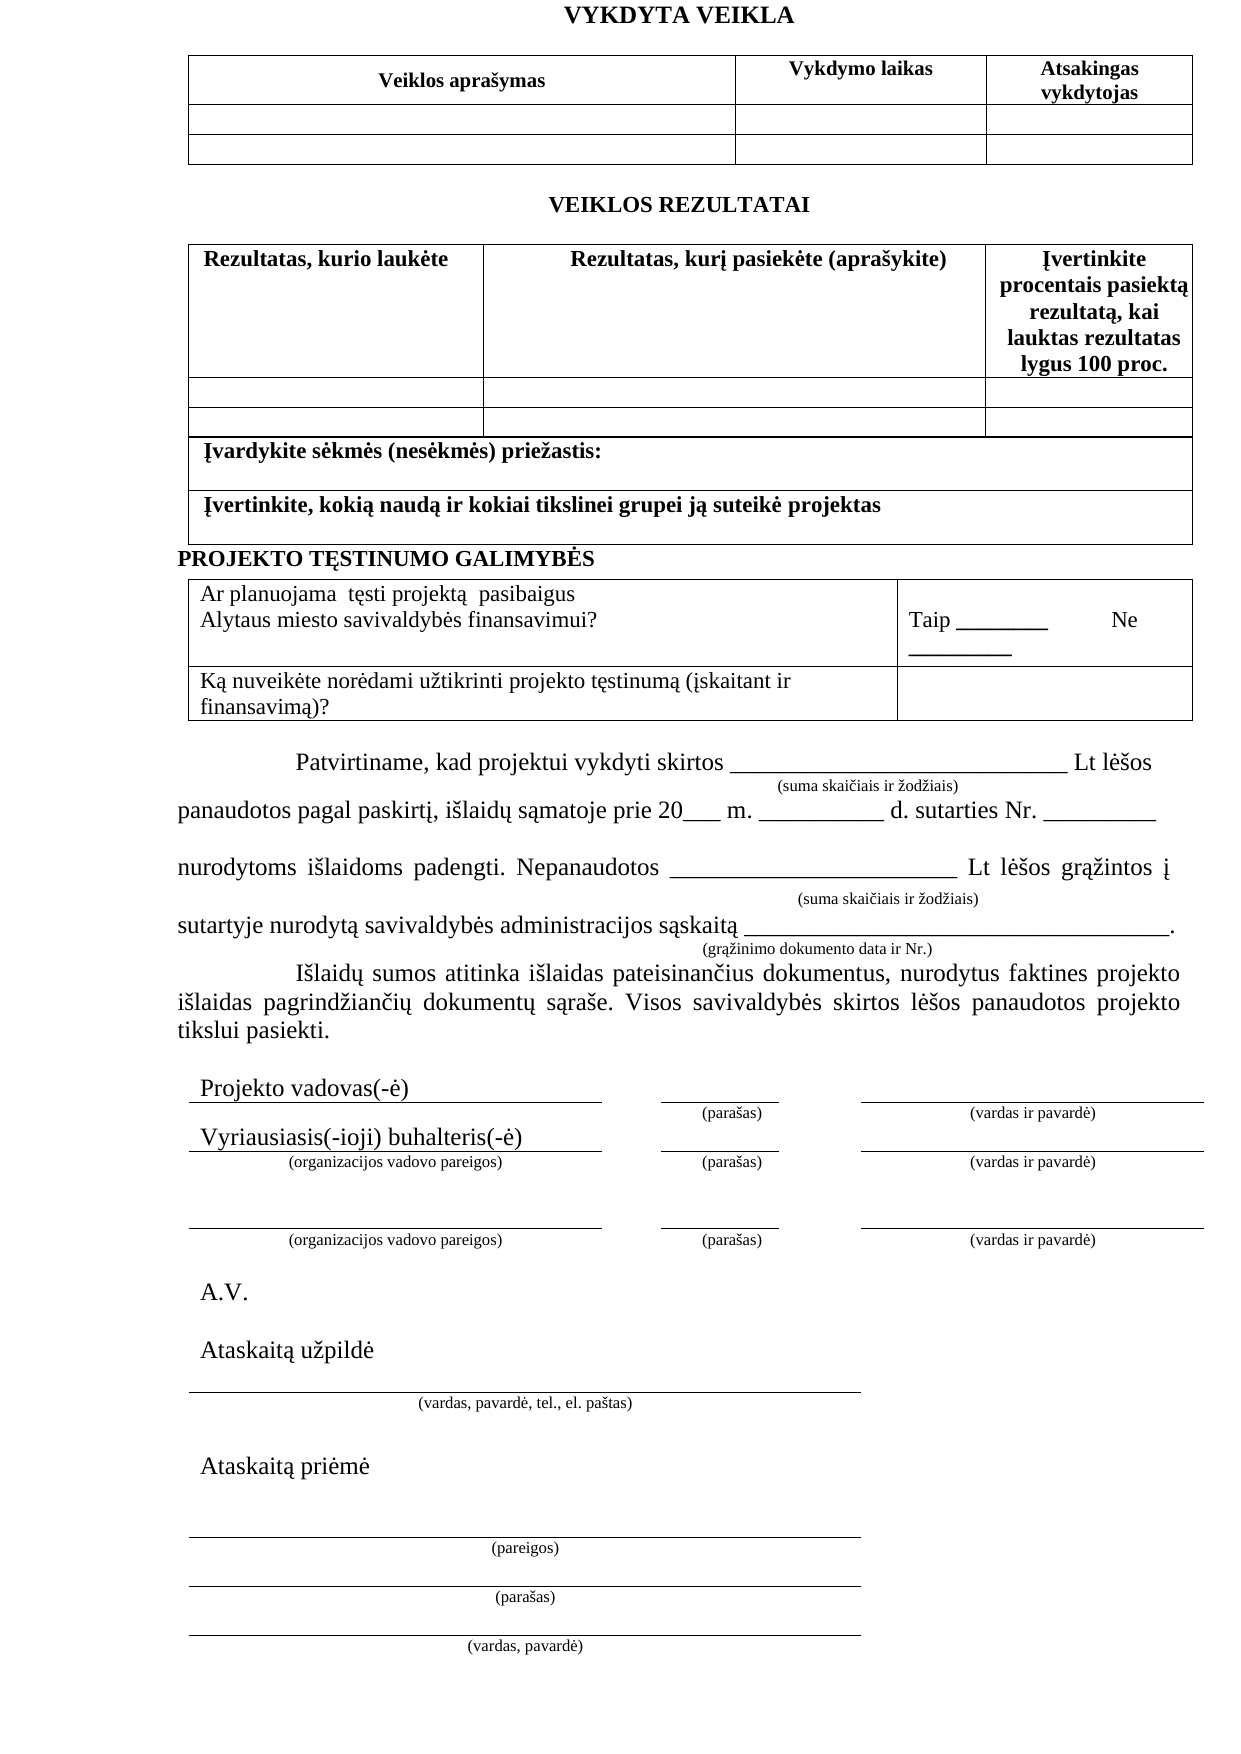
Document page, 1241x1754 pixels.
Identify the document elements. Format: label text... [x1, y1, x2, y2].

table_header [861, 1044, 1204, 1073]
table_cell [602, 1122, 661, 1151]
table_cell Įvardykite sėkmės (nesėkmės) priežastis: [189, 438, 1192, 490]
table_cell (parašas) [602, 1228, 861, 1248]
table_cell [861, 1335, 1204, 1363]
table_cell [861, 1073, 1204, 1102]
table_cell [189, 1171, 602, 1199]
table_header Ar planuojama tęsti projektą pasibaigus Alytaus miesto savivaldybės finansavimui? [189, 580, 897, 666]
table_cell [736, 105, 986, 134]
table_cell Projekto vadovas(-ė) [189, 1073, 602, 1102]
table_cell [551, 1422, 861, 1451]
table_header Atsakingas vykdytojas [987, 56, 1192, 104]
table_cell [861, 1606, 1204, 1635]
table_cell [189, 105, 735, 134]
table_cell (vardas, pavardė) [189, 1636, 861, 1655]
table_cell [602, 1249, 861, 1277]
table_cell [779, 1073, 861, 1102]
table_cell [861, 1306, 1204, 1335]
table_cell [661, 1073, 779, 1102]
table_cell [987, 105, 1192, 134]
table_header [189, 1044, 602, 1073]
table_cell Ataskaitą priėmė [189, 1451, 551, 1479]
table_cell A.V. [189, 1277, 602, 1306]
table_cell [861, 1635, 1204, 1655]
table_cell [551, 1451, 861, 1479]
table_cell [898, 667, 1192, 720]
table_cell [861, 1508, 1204, 1537]
table_cell [189, 1103, 602, 1122]
table_cell [986, 378, 1192, 407]
table_cell [661, 1200, 779, 1228]
table_cell [602, 1364, 861, 1392]
table_cell [861, 1422, 1204, 1451]
table_cell [189, 1249, 602, 1277]
table_cell [189, 135, 735, 164]
table_cell [602, 1073, 661, 1102]
table_cell [189, 1508, 861, 1537]
table_cell Ką nuveikėte norėdami užtikrinti projekto tęstinumą (įskaitant ir finansavimą)? [189, 667, 897, 720]
table_cell (vardas, pavardė, tel., el. paštas) [189, 1393, 861, 1422]
table_cell [861, 1122, 1204, 1151]
table_cell Įvertinkite, kokią naudą ir kokiai tikslinei grupei ją suteikė projektas [189, 491, 1192, 544]
table_cell (organizacijos vadovo pareigos) [189, 1229, 602, 1248]
table_cell (parašas) [602, 1151, 861, 1171]
table_cell [987, 135, 1192, 164]
table_cell [861, 1277, 1204, 1306]
table_cell [861, 1537, 1204, 1557]
table_cell [861, 1249, 1204, 1277]
table_cell [484, 378, 985, 407]
table_cell [602, 1306, 861, 1335]
table_cell [779, 1200, 861, 1228]
text Patvirtiname, kad projektui vykdyti skirtos ___________________________ Lt lėšos [177, 747, 1181, 776]
table_cell [189, 1480, 551, 1508]
table_cell (parašas) [602, 1102, 861, 1122]
table_cell [861, 1586, 1204, 1606]
table_header Veiklos aprašymas [189, 56, 735, 104]
table_header Vykdymo laikas [736, 56, 986, 104]
table_cell [189, 1606, 861, 1635]
table_cell [602, 1200, 661, 1228]
table_cell [484, 408, 985, 436]
table_cell [189, 378, 483, 407]
table_cell [861, 1557, 1204, 1586]
table_cell [736, 135, 986, 164]
text nurodytoms išlaidoms padengti. Nepanaudotos _______________________ Lt lėšos grąžintos į (suma skaičiais ir žodžiais) [177, 852, 1181, 910]
table_header Įvertinkite procentais pasiektą rezultatą, kai lauktas rezultatas lygus 100 proc. [986, 245, 1192, 377]
table_cell (vardas ir pavardė) [861, 1229, 1204, 1248]
table_header Rezultatas, kurį pasiekėte (aprašykite) [484, 245, 985, 377]
table_cell [189, 1422, 551, 1451]
table_cell [861, 1200, 1204, 1228]
table_cell (pareigos) [189, 1538, 861, 1557]
table_cell [189, 408, 483, 436]
table_cell [602, 1277, 861, 1306]
table_cell [189, 1306, 602, 1335]
table_cell [551, 1480, 861, 1508]
table_cell [602, 1171, 861, 1199]
text (grąžinimo dokumento data ir Nr.) [177, 939, 1181, 958]
table_header Rezultatas, kurio laukėte [189, 245, 483, 377]
table_cell [779, 1122, 861, 1151]
table_cell [661, 1122, 779, 1151]
text PROJEKTO TĘSTINUMO GALIMYBĖS [177, 545, 1181, 571]
table_cell (parašas) [189, 1587, 861, 1606]
table_cell [602, 1335, 861, 1363]
table_cell [986, 408, 1192, 436]
text Išlaidų sumos atitinka išlaidas pateisinančius dokumentus, nurodytus faktines projekto išlaidas pagrindžiančių dokumentų sąraše. Visos savivaldybės skirtos lėšos panaudotos projekto tikslui pasiekti. [177, 958, 1181, 1044]
table_cell [189, 1364, 602, 1392]
table_cell Vyriausiasis(-ioji) buhalteris(-ė) [189, 1122, 602, 1151]
text sutartyje nurodytą savivaldybės administracijos sąskaitą __________________________________. [177, 910, 1181, 939]
table_cell [189, 1200, 602, 1228]
table_cell [861, 1480, 1204, 1508]
text panaudotos pagal paskirtį, išlaidų sąmatoje prie 20___ m. __________ d. sutarties Nr. _________ [177, 795, 1181, 824]
table_cell [861, 1171, 1204, 1199]
text VEIKLOS REZULTATAI [177, 191, 1181, 218]
table_cell (vardas ir pavardė) [861, 1152, 1204, 1171]
table_cell [861, 1392, 1204, 1422]
table_cell Ataskaitą užpildė [189, 1335, 602, 1363]
table_cell (vardas ir pavardė) [861, 1103, 1204, 1122]
table_header Taip ________ Ne _________ [898, 580, 1192, 666]
text VYKDYTA VEIKLA [177, 0, 1181, 29]
table_header [602, 1044, 861, 1073]
text (suma skaičiais ir žodžiais) [177, 776, 1181, 795]
table_cell [861, 1451, 1204, 1479]
table_cell (organizacijos vadovo pareigos) [189, 1152, 602, 1171]
table_cell [189, 1557, 861, 1586]
table_cell [861, 1364, 1204, 1392]
